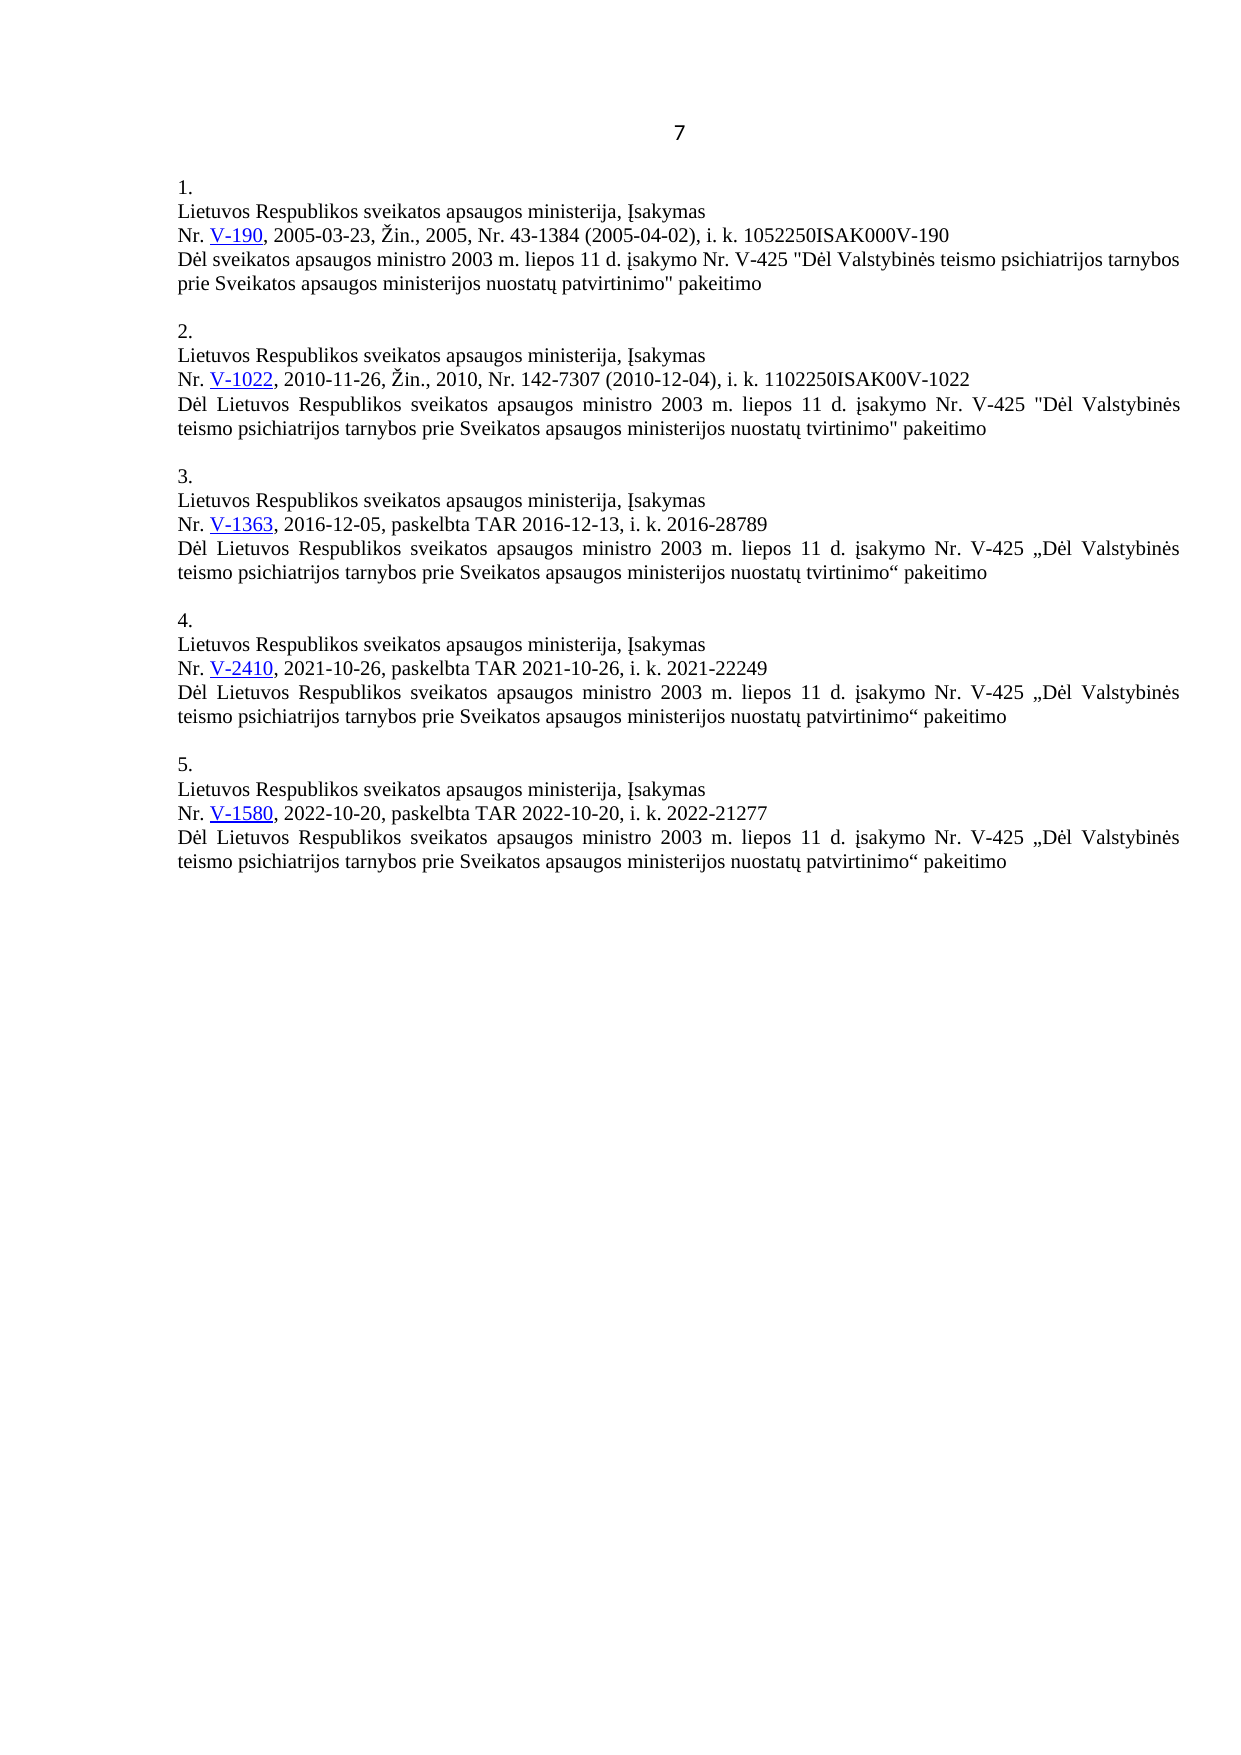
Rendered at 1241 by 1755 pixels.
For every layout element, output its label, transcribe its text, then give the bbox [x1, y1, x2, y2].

text Dėl Lietuvos Respublikos sveikatos apsaugos ministro 2003 m. liepos 11 d. įsakymo Nr. V-425 „Dėl Valstybinės teismo psichiatrijos tarnybos prie Sveikatos apsaugos ministerijos nuostatų tvirtinimo“ pakeitimo [177, 536, 1181, 584]
text Nr. V-2410, 2021-10-26, paskelbta TAR 2021-10-26, i. k. 2021-22249 [177, 656, 1181, 680]
text Nr. V-1022, 2010-11-26, Žin., 2010, Nr. 142-7307 (2010-12-04), i. k. 1102250ISAK00V-1022 [177, 367, 1181, 391]
text Nr. V-190, 2005-03-23, Žin., 2005, Nr. 43-1384 (2005-04-02), i. k. 1052250ISAK000V-190 [177, 223, 1181, 247]
text Lietuvos Respublikos sveikatos apsaugos ministerija, Įsakymas [177, 343, 1181, 367]
text Lietuvos Respublikos sveikatos apsaugos ministerija, Įsakymas [177, 199, 1181, 223]
text 3. [177, 464, 1181, 488]
text Dėl Lietuvos Respublikos sveikatos apsaugos ministro 2003 m. liepos 11 d. įsakymo Nr. V-425 „Dėl Valstybinės teismo psichiatrijos tarnybos prie Sveikatos apsaugos ministerijos nuostatų patvirtinimo“ pakeitimo [177, 824, 1181, 873]
text Nr. V-1363, 2016-12-05, paskelbta TAR 2016-12-13, i. k. 2016-28789 [177, 512, 1181, 536]
text Lietuvos Respublikos sveikatos apsaugos ministerija, Įsakymas [177, 776, 1181, 801]
text 2. [177, 319, 1181, 343]
text Lietuvos Respublikos sveikatos apsaugos ministerija, Įsakymas [177, 632, 1181, 656]
text Dėl Lietuvos Respublikos sveikatos apsaugos ministro 2003 m. liepos 11 d. įsakymo Nr. V-425 „Dėl Valstybinės teismo psichiatrijos tarnybos prie Sveikatos apsaugos ministerijos nuostatų patvirtinimo“ pakeitimo [177, 680, 1181, 728]
text Dėl Lietuvos Respublikos sveikatos apsaugos ministro 2003 m. liepos 11 d. įsakymo Nr. V-425 "Dėl Valstybinės teismo psichiatrijos tarnybos prie Sveikatos apsaugos ministerijos nuostatų tvirtinimo" pakeitimo [177, 391, 1181, 439]
text 4. [177, 608, 1181, 632]
text 1. [177, 175, 1181, 199]
text Nr. V-1580, 2022-10-20, paskelbta TAR 2022-10-20, i. k. 2022-21277 [177, 801, 1181, 824]
text Dėl sveikatos apsaugos ministro 2003 m. liepos 11 d. įsakymo Nr. V-425 "Dėl Valstybinės teismo psichiatrijos tarnybos prie Sveikatos apsaugos ministerijos nuostatų patvirtinimo" pakeitimo [177, 247, 1181, 295]
text 5. [177, 752, 1181, 776]
text Lietuvos Respublikos sveikatos apsaugos ministerija, Įsakymas [177, 488, 1181, 512]
